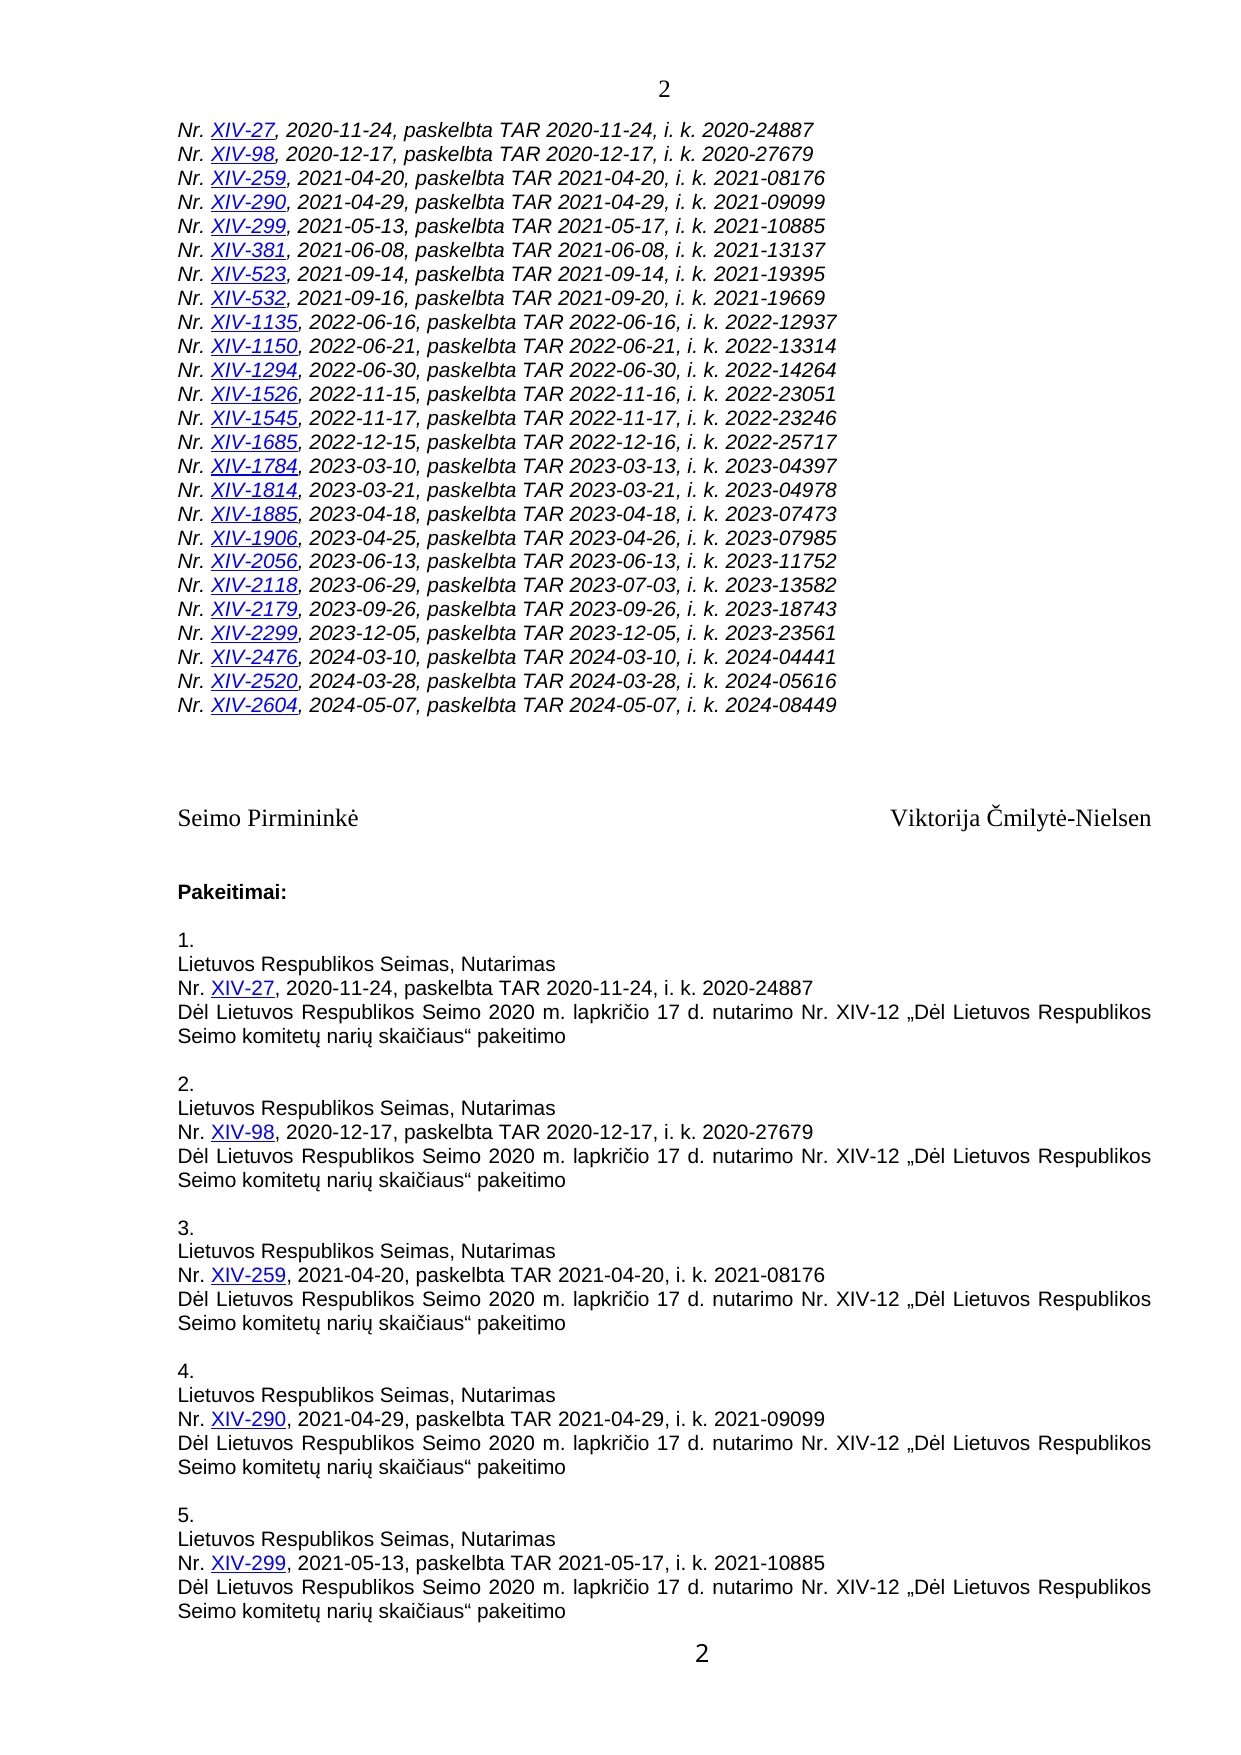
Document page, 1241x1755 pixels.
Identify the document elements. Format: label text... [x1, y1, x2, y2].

text 5. [177, 1503, 1152, 1527]
text Nr. XIV-1135, 2022-06-16, paskelbta TAR 2022-06-16, i. k. 2022-12937 [177, 310, 1152, 334]
text Nr. XIV-1150, 2022-06-21, paskelbta TAR 2022-06-21, i. k. 2022-13314 [177, 334, 1152, 358]
text Nr. XIV-2520, 2024-03-28, paskelbta TAR 2024-03-28, i. k. 2024-05616 [177, 669, 1152, 693]
text Nr. XIV-259, 2021-04-20, paskelbta TAR 2021-04-20, i. k. 2021-08176 [177, 166, 1152, 190]
text 1. [177, 928, 1152, 952]
text Nr. XIV-290, 2021-04-29, paskelbta TAR 2021-04-29, i. k. 2021-09099 [177, 1407, 1152, 1431]
text Nr. XIV-1906, 2023-04-25, paskelbta TAR 2023-04-26, i. k. 2023-07985 [177, 525, 1152, 549]
text Dėl Lietuvos Respublikos Seimo 2020 m. lapkričio 17 d. nutarimo Nr. XIV-12 „Dėl Lietuvos Respublikos Seimo komitetų narių skaičiaus“ pakeitimo [177, 1287, 1152, 1335]
text Lietuvos Respublikos Seimas, Nutarimas [177, 1527, 1152, 1551]
text Nr. XIV-1885, 2023-04-18, paskelbta TAR 2023-04-18, i. k. 2023-07473 [177, 501, 1152, 525]
text Nr. XIV-259, 2021-04-20, paskelbta TAR 2021-04-20, i. k. 2021-08176 [177, 1263, 1152, 1287]
text Nr. XIV-381, 2021-06-08, paskelbta TAR 2021-06-08, i. k. 2021-13137 [177, 238, 1152, 262]
text Nr. XIV-27, 2020-11-24, paskelbta TAR 2020-11-24, i. k. 2020-24887 [177, 976, 1152, 1000]
text Dėl Lietuvos Respublikos Seimo 2020 m. lapkričio 17 d. nutarimo Nr. XIV-12 „Dėl Lietuvos Respublikos Seimo komitetų narių skaičiaus“ pakeitimo [177, 1431, 1152, 1479]
text 3. [177, 1215, 1152, 1239]
text 2. [177, 1072, 1152, 1096]
text Nr. XIV-299, 2021-05-13, paskelbta TAR 2021-05-17, i. k. 2021-10885 [177, 214, 1152, 238]
text Nr. XIV-299, 2021-05-13, paskelbta TAR 2021-05-17, i. k. 2021-10885 [177, 1551, 1152, 1575]
text Nr. XIV-1526, 2022-11-15, paskelbta TAR 2022-11-16, i. k. 2022-23051 [177, 382, 1152, 406]
text Nr. XIV-98, 2020-12-17, paskelbta TAR 2020-12-17, i. k. 2020-27679 [177, 142, 1152, 166]
text Nr. XIV-27, 2020-11-24, paskelbta TAR 2020-11-24, i. k. 2020-24887 [177, 118, 1152, 142]
text Pakeitimai: [177, 880, 1152, 904]
text Dėl Lietuvos Respublikos Seimo 2020 m. lapkričio 17 d. nutarimo Nr. XIV-12 „Dėl Lietuvos Respublikos Seimo komitetų narių skaičiaus“ pakeitimo [177, 1143, 1152, 1191]
text Nr. XIV-2476, 2024-03-10, paskelbta TAR 2024-03-10, i. k. 2024-04441 [177, 645, 1152, 669]
text Nr. XIV-98, 2020-12-17, paskelbta TAR 2020-12-17, i. k. 2020-27679 [177, 1119, 1152, 1143]
text Nr. XIV-2179, 2023-09-26, paskelbta TAR 2023-09-26, i. k. 2023-18743 [177, 597, 1152, 621]
text Nr. XIV-1294, 2022-06-30, paskelbta TAR 2022-06-30, i. k. 2022-14264 [177, 358, 1152, 382]
text Nr. XIV-2299, 2023-12-05, paskelbta TAR 2023-12-05, i. k. 2023-23561 [177, 621, 1152, 645]
text Seimo Pirmininkė Viktorija Čmilytė-Nielsen [177, 803, 1152, 832]
text Nr. XIV-1784, 2023-03-10, paskelbta TAR 2023-03-13, i. k. 2023-04397 [177, 453, 1152, 477]
text Nr. XIV-523, 2021-09-14, paskelbta TAR 2021-09-14, i. k. 2021-19395 [177, 262, 1152, 286]
text Nr. XIV-532, 2021-09-16, paskelbta TAR 2021-09-20, i. k. 2021-19669 [177, 286, 1152, 310]
text 4. [177, 1359, 1152, 1383]
text Lietuvos Respublikos Seimas, Nutarimas [177, 1239, 1152, 1263]
text Dėl Lietuvos Respublikos Seimo 2020 m. lapkričio 17 d. nutarimo Nr. XIV-12 „Dėl Lietuvos Respublikos Seimo komitetų narių skaičiaus“ pakeitimo [177, 1575, 1152, 1623]
text Nr. XIV-290, 2021-04-29, paskelbta TAR 2021-04-29, i. k. 2021-09099 [177, 190, 1152, 214]
text Lietuvos Respublikos Seimas, Nutarimas [177, 1383, 1152, 1407]
text Nr. XIV-2604, 2024-05-07, paskelbta TAR 2024-05-07, i. k. 2024-08449 [177, 693, 1152, 717]
text Lietuvos Respublikos Seimas, Nutarimas [177, 1096, 1152, 1119]
text Nr. XIV-1545, 2022-11-17, paskelbta TAR 2022-11-17, i. k. 2022-23246 [177, 406, 1152, 429]
text Nr. XIV-1814, 2023-03-21, paskelbta TAR 2023-03-21, i. k. 2023-04978 [177, 477, 1152, 501]
text Nr. XIV-1685, 2022-12-15, paskelbta TAR 2022-12-16, i. k. 2022-25717 [177, 429, 1152, 453]
text Nr. XIV-2056, 2023-06-13, paskelbta TAR 2023-06-13, i. k. 2023-11752 [177, 549, 1152, 573]
text Dėl Lietuvos Respublikos Seimo 2020 m. lapkričio 17 d. nutarimo Nr. XIV-12 „Dėl Lietuvos Respublikos Seimo komitetų narių skaičiaus“ pakeitimo [177, 1000, 1152, 1048]
text Lietuvos Respublikos Seimas, Nutarimas [177, 952, 1152, 976]
text Nr. XIV-2118, 2023-06-29, paskelbta TAR 2023-07-03, i. k. 2023-13582 [177, 573, 1152, 597]
